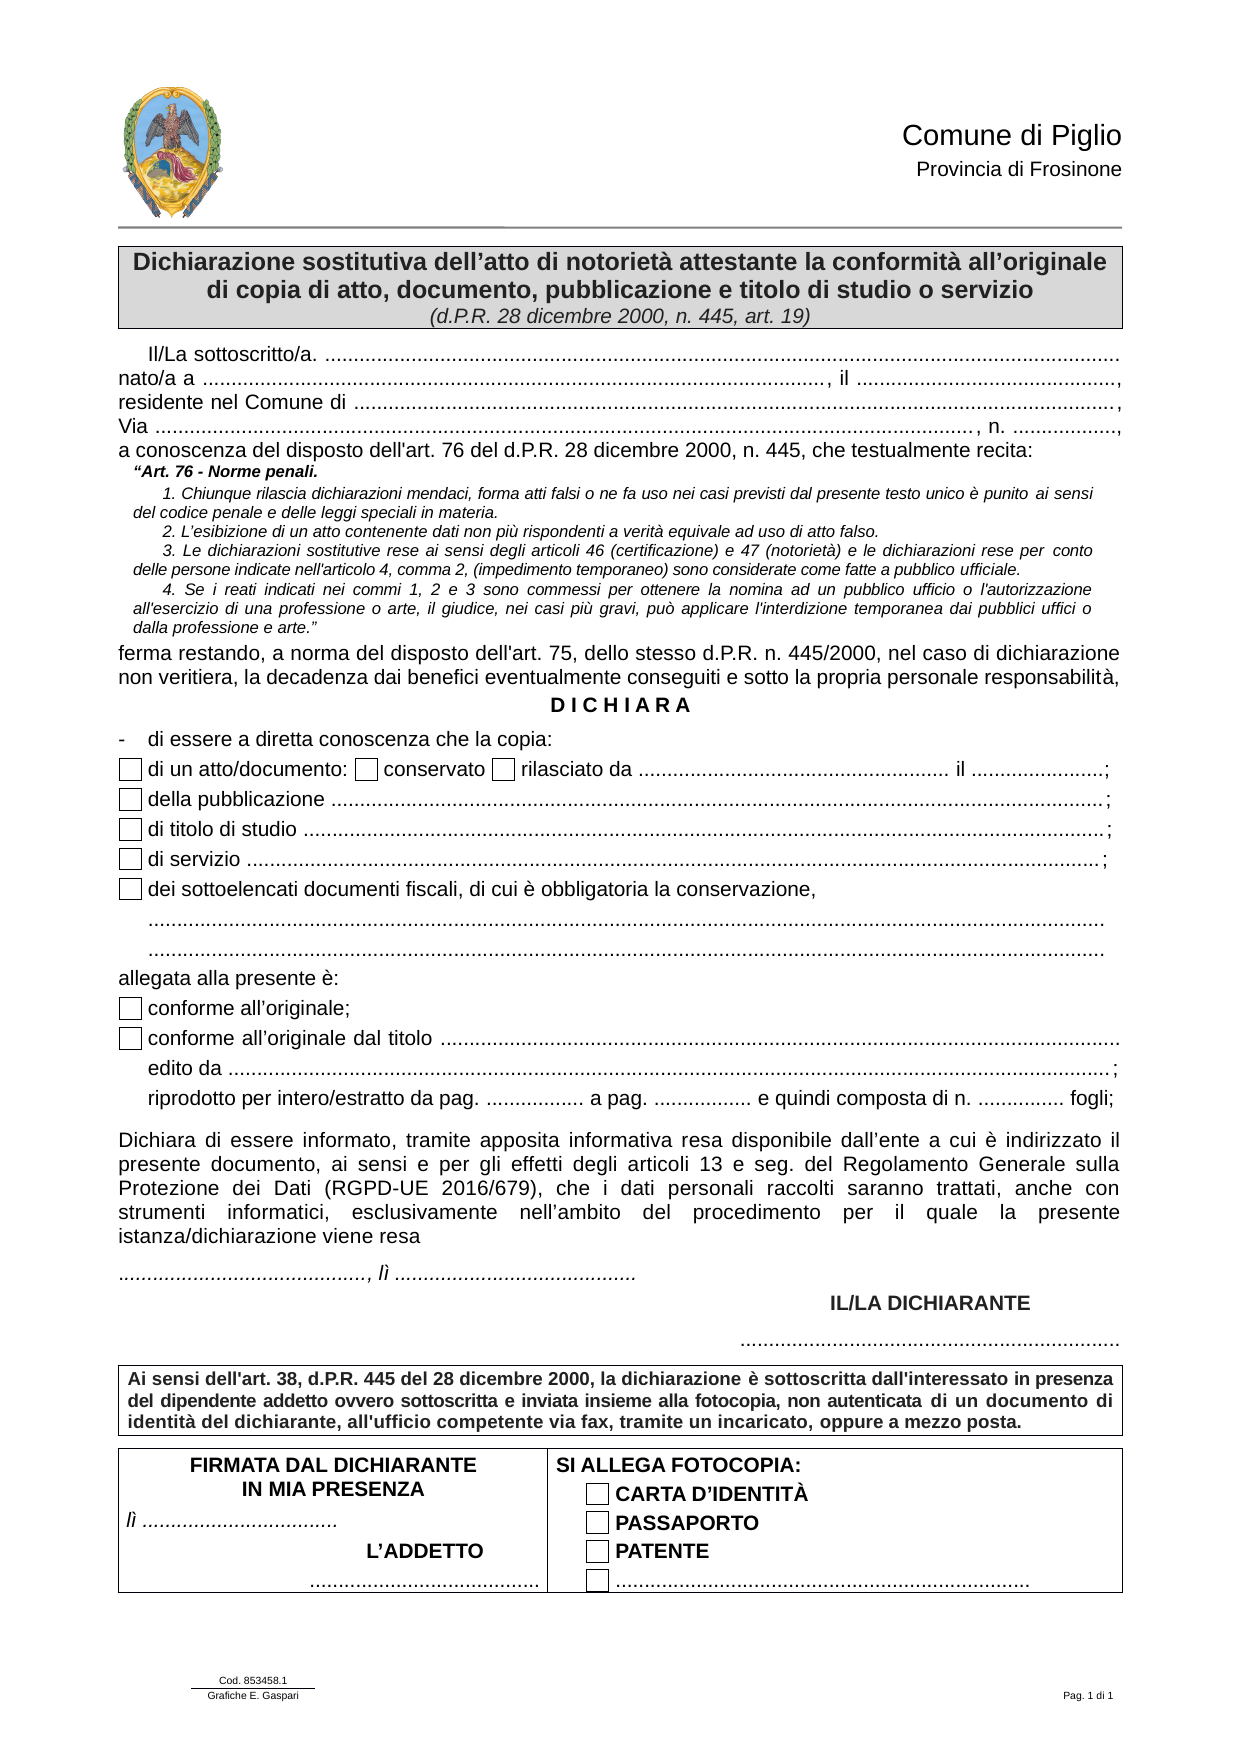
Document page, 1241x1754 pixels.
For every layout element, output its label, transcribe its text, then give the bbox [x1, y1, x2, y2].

text allegata alla presente è: [118, 966, 1122, 990]
text 3. Le dichiarazioni sostitutive rese ai sensi degli articoli 46 (certificazione) e 47 (notorietà) e le dichiarazioni rese per conto delle persone indicate nell'articolo 4, comma 2, (impedimento temporaneo) sono considerate come fatte a pubblico ufficiale. [133, 541, 1093, 579]
text della pubblicazione ......................................................................................................................................; [118, 787, 1122, 811]
text riprodotto per intero/estratto da pag. ................. a pag. ................. e quindi composta di n. ............... fogli; [118, 1086, 1122, 1110]
text - di essere a diretta conoscenza che la copia: [118, 727, 1122, 751]
text conforme all’originale dal titolo ...................................................................................................................... edito da .........................................................................................................................................................; [118, 1026, 1122, 1080]
table_header Dichiarazione sostitutiva dell’atto di notorietà attestante la conformità all’originale di copia di atto, documento, pubblicazione e titolo di studio o servizio (d.P.R. 28 dicembre 2000, n. 445, art. 19) [119, 247, 1122, 328]
text di un atto/documento: conservato rilasciato da ...................................................... il .......................; [118, 757, 1122, 781]
text ferma restando, a norma del disposto dell'art. 75, dello stesso d.P.R. n. 445/2000, nel caso di dichiarazione non veritiera, la decadenza dai benefici eventualmente conseguiti e sotto la propria personale responsabilità, [118, 641, 1122, 689]
text D I C H I A R A [118, 693, 1122, 717]
text dei sottoelencati documenti fiscali, di cui è obbligatoria la conservazione, [118, 877, 1122, 901]
text di titolo di studio ...........................................................................................................................................; [118, 817, 1122, 841]
table_header Ai sensi dell'art. 38, d.P.R. 445 del 28 dicembre 2000, la dichiarazione è sottoscritta dall'interessato in presenza del dipendente addetto ovvero sottoscritta e inviata insieme alla fotocopia, non autenticata di un documento di identità del dichiarante, all'ufficio competente via fax, tramite un incaricato, oppure a mezzo posta. [119, 1366, 1122, 1434]
text IL/LA DICHIARANTE [738, 1290, 1122, 1314]
text 4. Se i reati indicati nei commi 1, 2 e 3 sono commessi per ottenere la nomina ad un pubblico ufficio o l'autorizzazione all'esercizio di una professione o arte, il giudice, nei casi più gravi, può applicare l'interdizione temporanea dai pubblici uffici o dalla professione e arte.” [133, 579, 1093, 637]
text ...................................................................................................................................................................... [118, 936, 1122, 960]
text Provincia di Frosinone [224, 157, 1122, 181]
text Il/La sottoscritto/a. .......................................................................................................................................... nato/a a ............................................................................................................, il ............................................., residente nel Comune di ...................................................................................................................................., Via .............................................................................................................................................., n. .................., a conoscenza del disposto dell'art. 76 del d.P.R. 28 dicembre 2000, n. 445, che testualmente recita: [118, 342, 1122, 461]
picture [122, 87, 224, 219]
text ...................................................................................................................................................................... [118, 906, 1122, 930]
table_header SI ALLEGA FOTOCOPIA: CARTA D’IDENTITÀ PASSAPORTO PATENTE ........................................................................ [548, 1449, 1122, 1592]
text 2. L’esibizione di un atto contenente dati non più rispondenti a verità equivale ad uso di atto falso. [133, 522, 1093, 541]
text di servizio ....................................................................................................................................................; [118, 847, 1122, 871]
text “Art. 76 - Norme penali. [133, 461, 1093, 481]
text 1. Chiunque rilascia dichiarazioni mendaci, forma atti falsi o ne fa uso nei casi previsti dal presente testo unico è punito ai sensi del codice penale e delle leggi speciali in materia. [133, 483, 1093, 522]
text Comune di Piglio [224, 118, 1122, 152]
text Dichiara di essere informato, tramite apposita informativa resa disponibile dall’ente a cui è indirizzato il presente documento, ai sensi e per gli effetti degli articoli 13 e seg. del Regolamento Generale sulla Protezione dei Dati (RGPD-UE 2016/679), che i dati personali raccolti saranno trattati, anche con strumenti informatici, esclusivamente nell’ambito del procedimento per il quale la presente istanza/dichiarazione viene resa [118, 1128, 1122, 1248]
text conforme all’originale; [118, 996, 1122, 1020]
text .................................................................. [738, 1326, 1122, 1350]
table_header FIRMATA DAL DICHIARANTE IN MIA PRESENZA lì .................................. L’ADDETTO ........................................ [119, 1449, 547, 1592]
text ..........................................., lì .......................................... [118, 1261, 1122, 1284]
